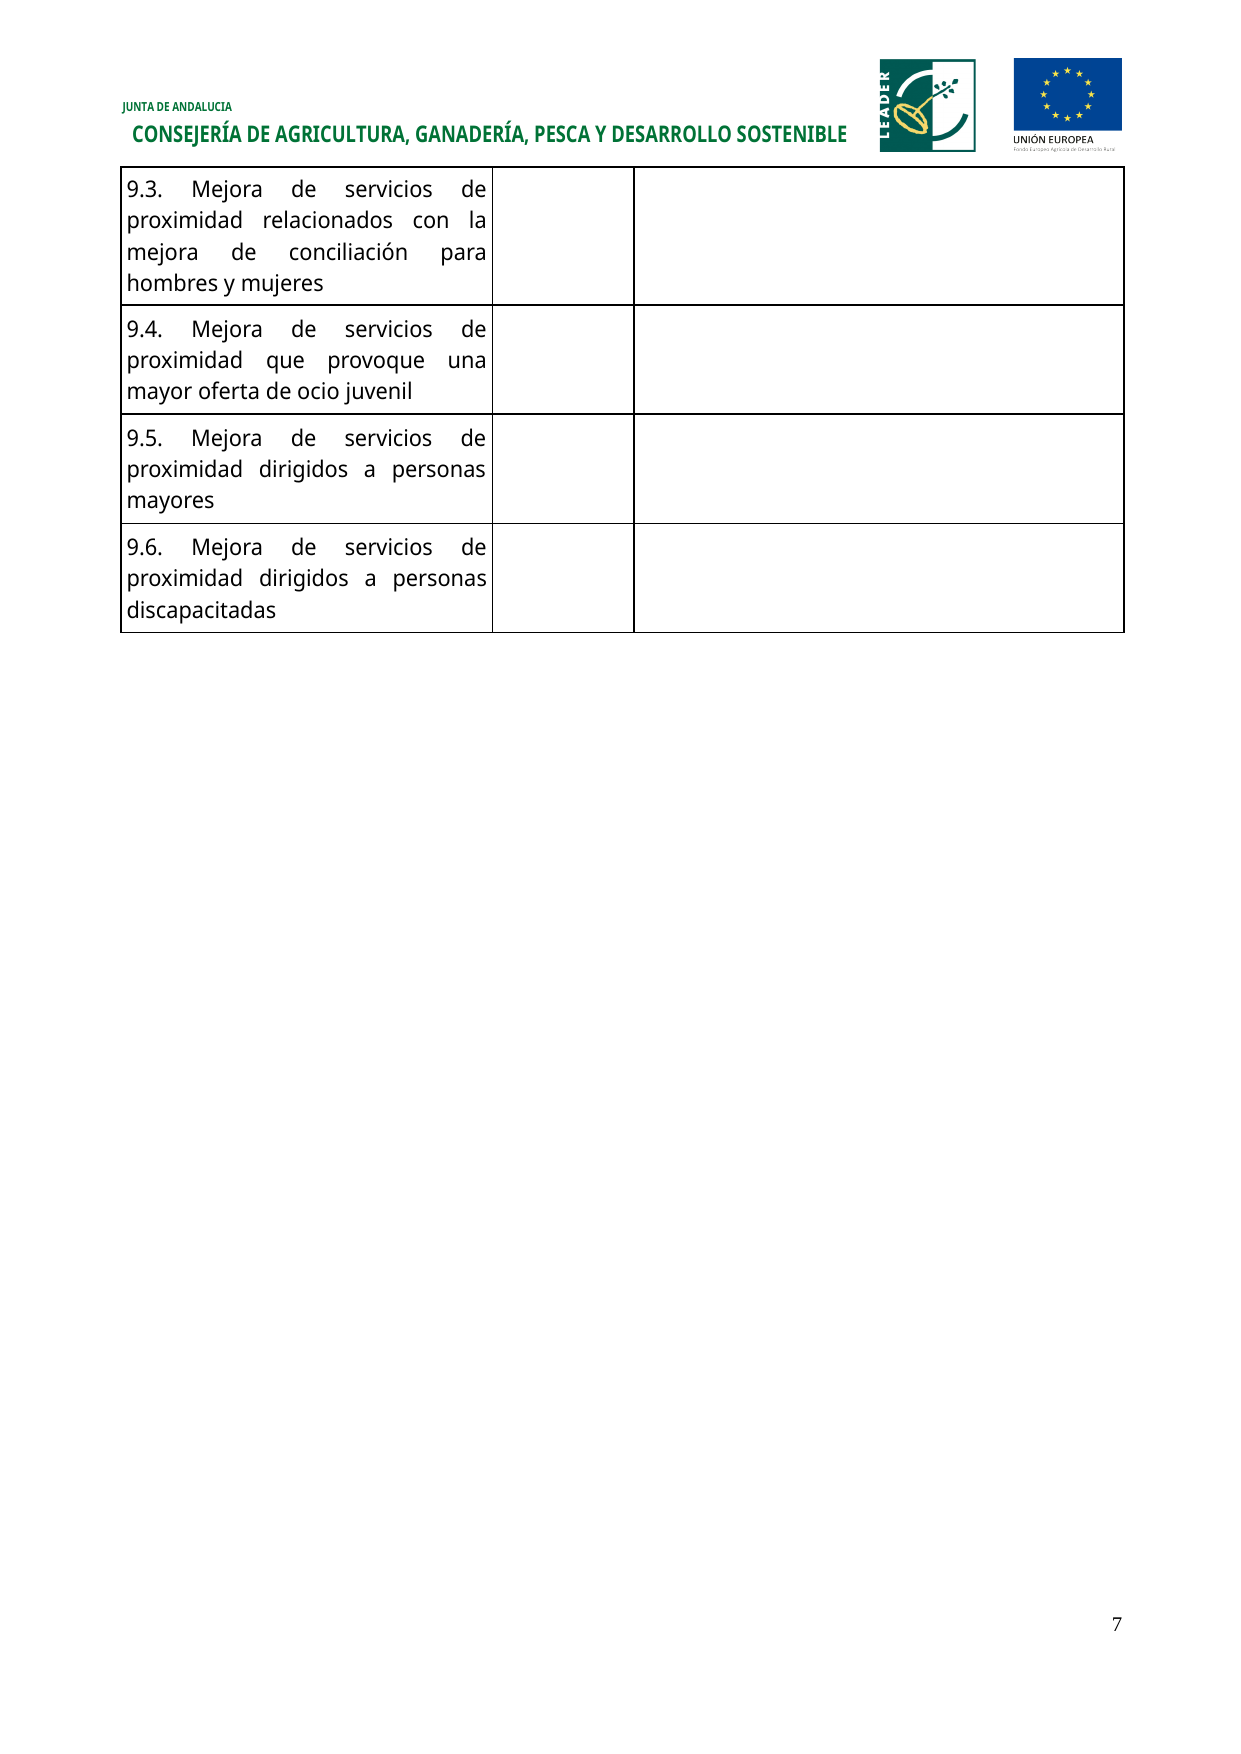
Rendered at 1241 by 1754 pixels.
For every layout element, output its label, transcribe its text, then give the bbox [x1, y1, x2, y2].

table_cell 9.3. Mejora de servicios de proximidad relacionados con la mejora de conciliación para hombres y mujeres [122, 168, 492, 304]
table_cell [493, 524, 633, 632]
table_cell 9.5. Mejora de servicios de proximidad dirigidos a personas mayores [122, 415, 492, 522]
table_cell [493, 415, 633, 522]
table_cell [635, 168, 1123, 304]
table_cell 9.6. Mejora de servicios de proximidad dirigidos a personas discapacitadas [122, 524, 492, 632]
table_cell [493, 306, 633, 413]
table_cell [635, 415, 1123, 522]
table_cell [635, 306, 1123, 413]
picture [1013, 58, 1122, 152]
table_cell [493, 168, 633, 304]
table_cell [635, 524, 1123, 632]
table_cell 9.4. Mejora de servicios de proximidad que provoque una mayor oferta de ocio juvenil [122, 306, 492, 413]
